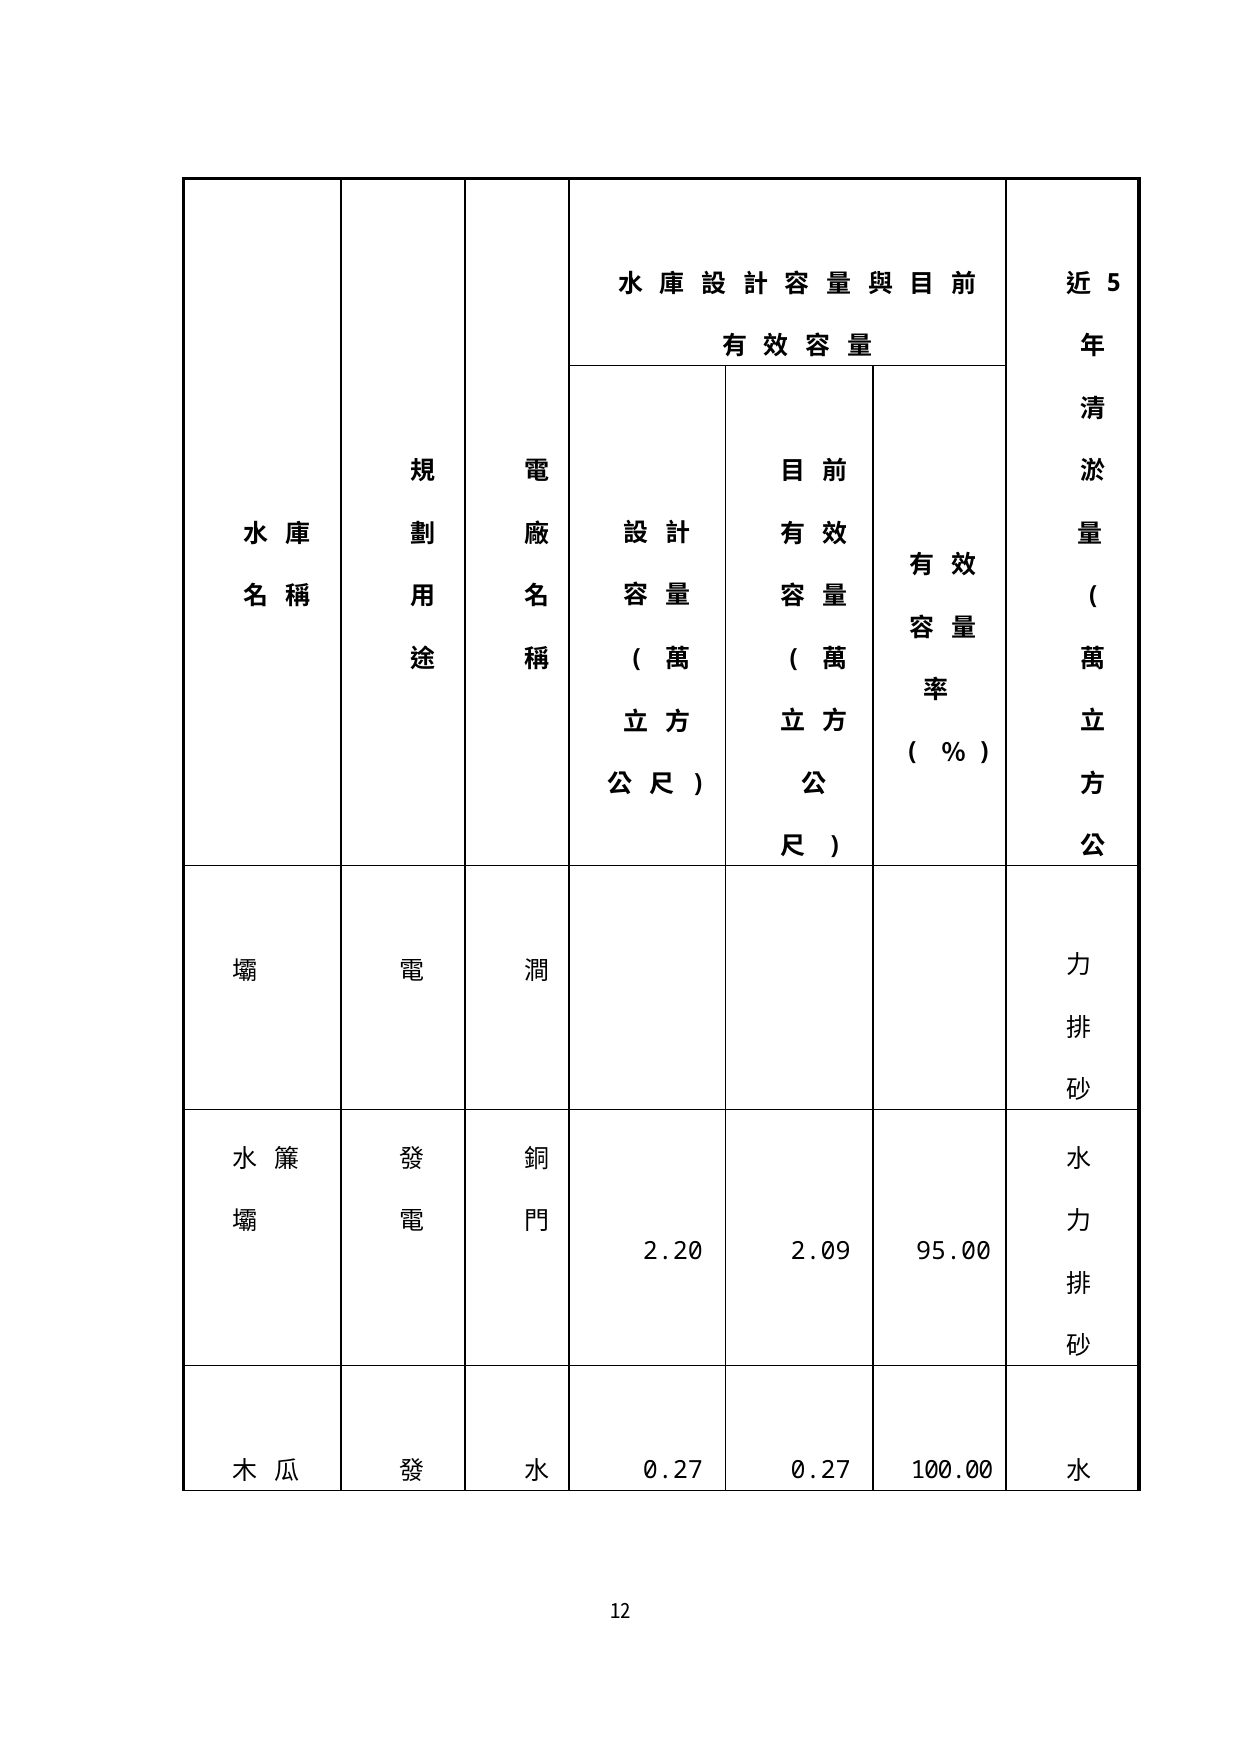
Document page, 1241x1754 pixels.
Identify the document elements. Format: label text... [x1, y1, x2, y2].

table_cell [726, 866, 872, 1108]
table_cell 目前有效容量(萬立方公尺) [726, 366, 872, 865]
table_cell 木瓜 [185, 1366, 340, 1490]
table_cell 發 [342, 1366, 464, 1490]
table_cell 力排砂 [1007, 866, 1137, 1108]
table_cell 100.00 [874, 1366, 1005, 1490]
table_cell 水 [466, 1366, 568, 1490]
table_cell 發電 [342, 1110, 464, 1365]
table_cell 2.20 [570, 1110, 725, 1365]
table_cell 0.27 [726, 1366, 872, 1490]
table_header 規劃用途 [342, 180, 464, 865]
table_cell 0.27 [570, 1366, 725, 1490]
table_cell [570, 866, 725, 1108]
table_cell 95.00 [874, 1110, 1005, 1365]
table_cell 壩 [185, 866, 340, 1108]
table_cell 銅門 [466, 1110, 568, 1365]
table_header 水庫名稱 [185, 180, 340, 865]
table_header 電廠 名稱 [466, 180, 568, 865]
table_cell 水簾壩 [185, 1110, 340, 1365]
table_cell 水力排砂 [1007, 1110, 1137, 1365]
table_cell 電 [342, 866, 464, 1108]
table_cell 2.09 [726, 1110, 872, 1365]
table_cell 設計容量 (萬立方公尺) [570, 366, 725, 865]
table_cell 水 [1007, 1366, 1137, 1490]
table_header 水庫設計容量與目前有效容量 [570, 180, 1005, 365]
table_cell [874, 866, 1005, 1108]
table_cell 有效容量率(％) [874, 366, 1005, 865]
table_header 近5年清淤量(萬立方公尺) [1007, 180, 1137, 865]
table_cell 澗 [466, 866, 568, 1108]
